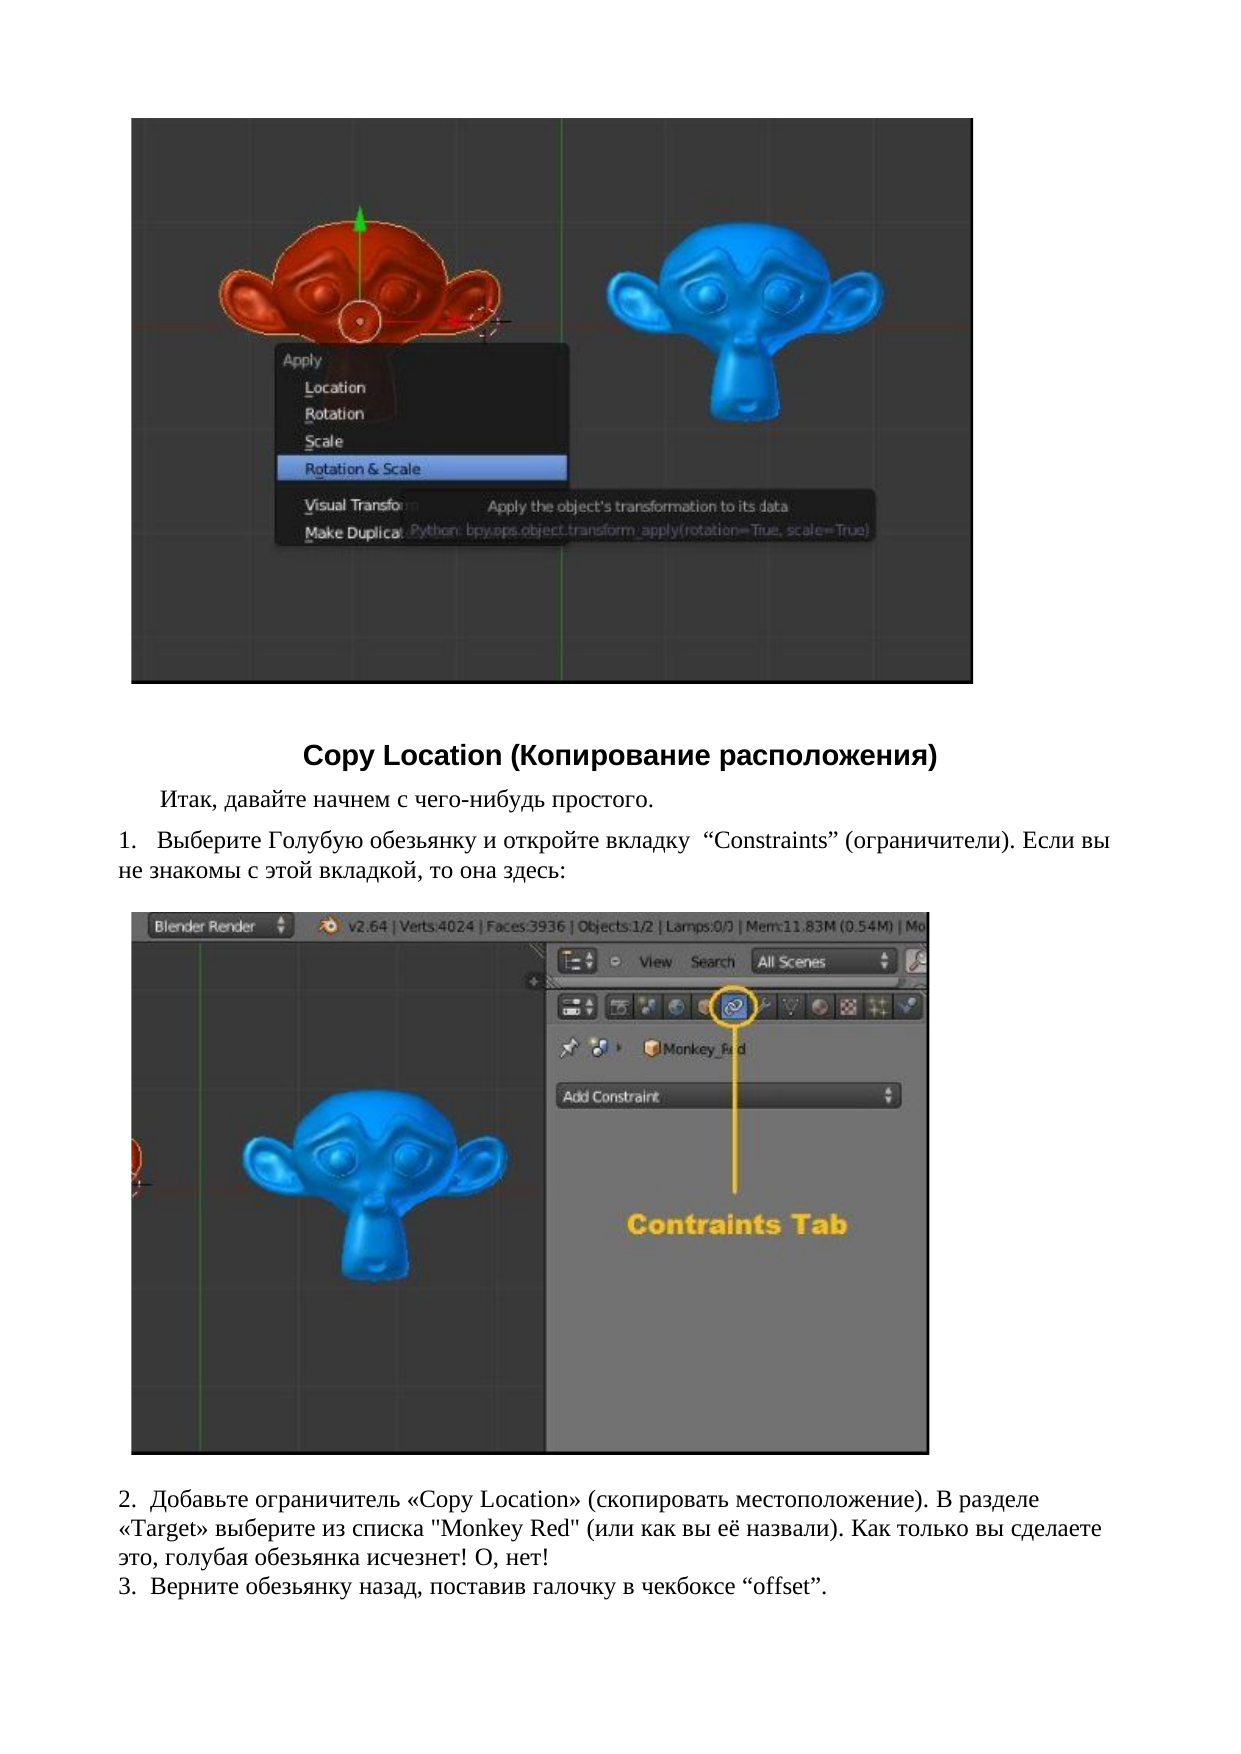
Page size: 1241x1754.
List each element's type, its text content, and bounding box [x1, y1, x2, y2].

text 3. Верните обезьянку назад, поставив галочку в чекбоксе “offset”. [118, 1571, 1122, 1600]
picture [131, 118, 974, 684]
picture [131, 912, 930, 1455]
text 1. Выберите Голубую обезьянку и откройте вкладку “Constraints” (ограничители). Если вы не знакомы с этой вкладкой, то она здесь: [118, 825, 1122, 883]
subtitle Copy Location (Копирование расположения) [118, 738, 1122, 771]
text 2. Добавьте ограничитель «Copy Location» (скопировать местоположение). В разделе «Target» выберите из списка "Monkey Red" (или как вы её назвали). Как только вы сделаете это, голубая обезьянка исчезнет! О, нет! [118, 1484, 1122, 1571]
text Итак, давайте начнем с чего-нибудь простого. [118, 784, 1122, 813]
